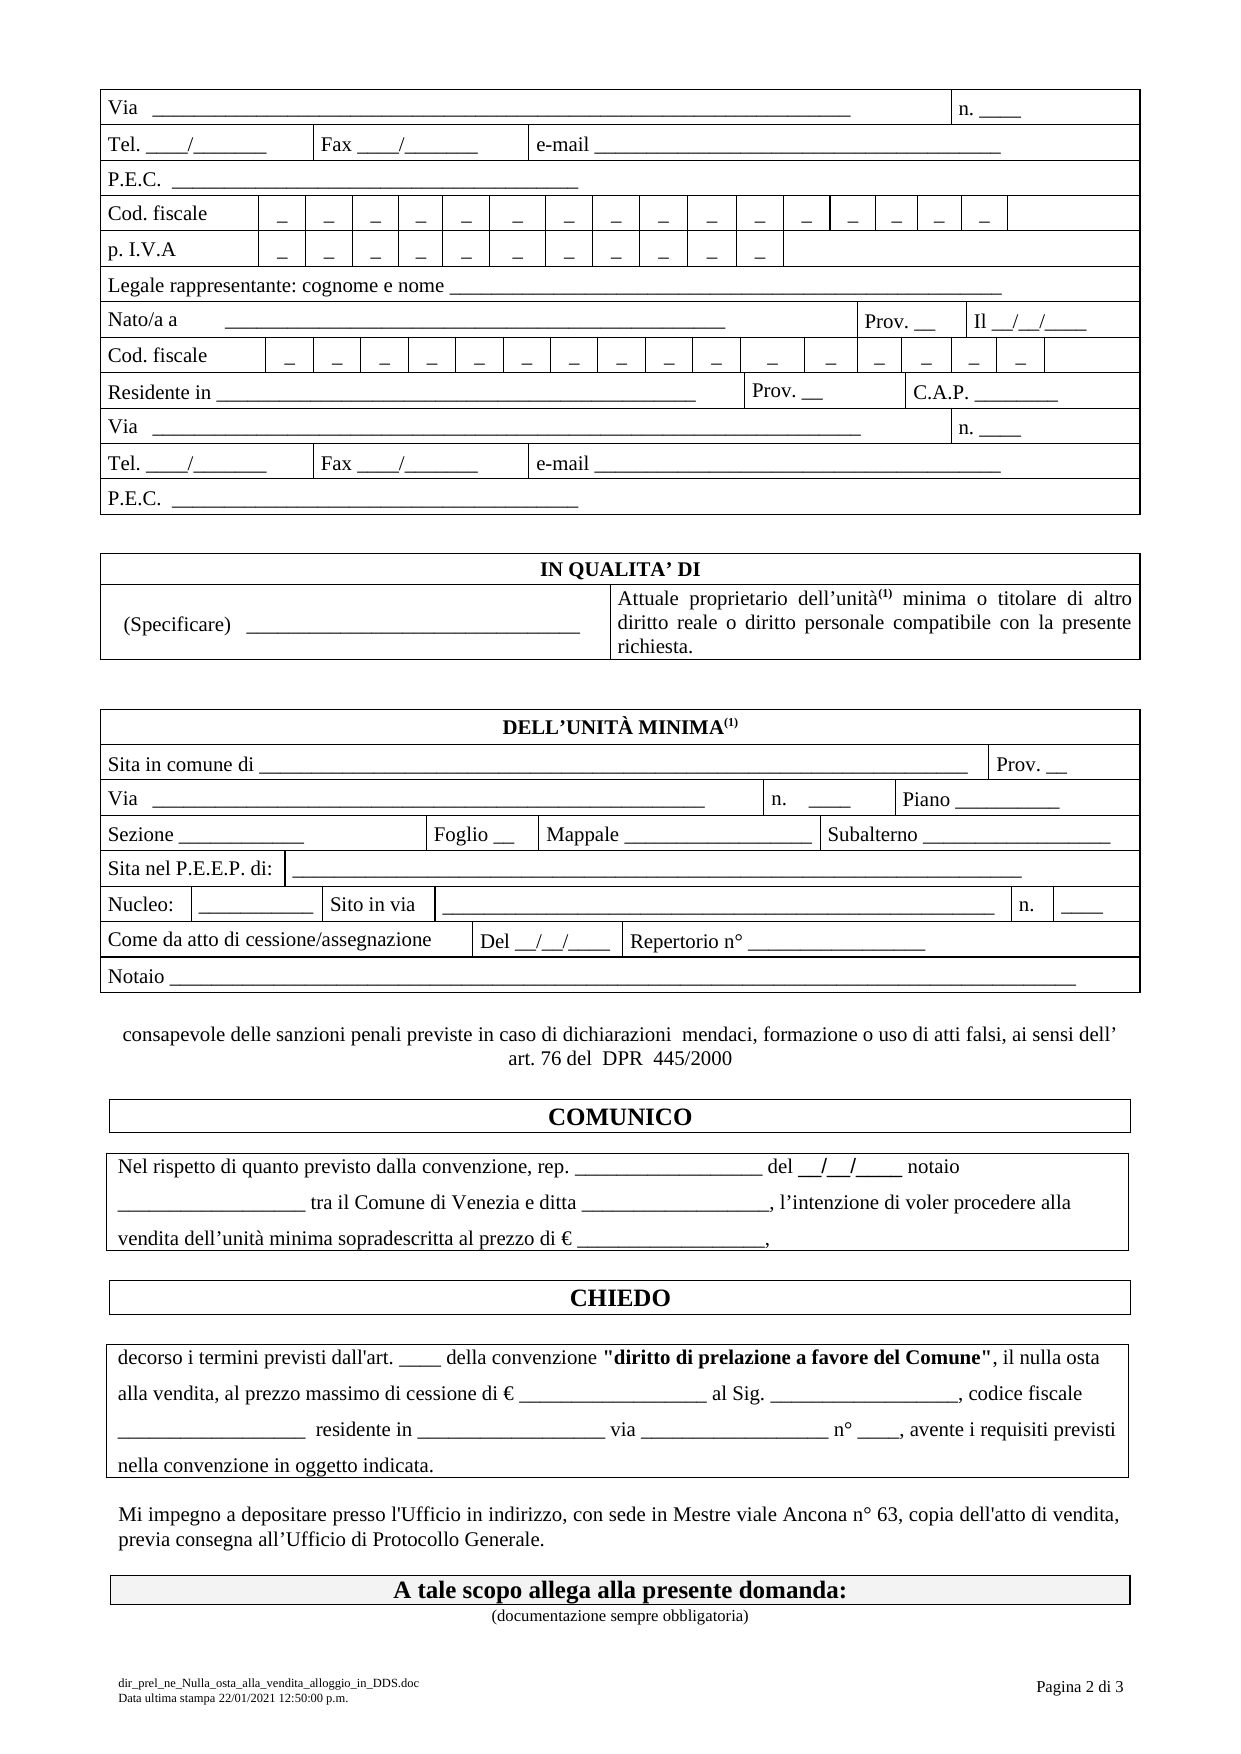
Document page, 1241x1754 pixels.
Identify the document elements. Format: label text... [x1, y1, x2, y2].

table_cell _ [858, 338, 901, 372]
table_cell Fax ____/_______ [314, 125, 528, 159]
table_cell _ [737, 196, 783, 230]
table_cell _ [361, 338, 408, 372]
table_cell _ [693, 338, 740, 372]
table_cell Via [101, 90, 145, 124]
table_cell Via [101, 780, 145, 815]
table_cell [784, 231, 1139, 266]
table_cell _ [409, 338, 455, 372]
table_cell ____ [1054, 887, 1139, 921]
table_cell _ [902, 338, 951, 372]
table_cell Sita in comune di ____________________________________________________________________ [101, 745, 988, 779]
table_cell _ [688, 231, 736, 266]
table_cell _ [598, 338, 645, 372]
table_cell _ [353, 196, 398, 230]
table_cell (Specificare) ________________________________ [101, 585, 610, 659]
table_cell _ [546, 231, 592, 266]
table_cell Attuale proprietario dell’unità(1) minima o titolare di altro diritto reale o diritto personale compatibile con la presente richiesta. [611, 585, 1139, 659]
table_cell n. ____ [952, 90, 1139, 124]
table_cell Sito in via [323, 887, 434, 921]
table_cell _ [490, 231, 545, 266]
table_cell _ [443, 231, 489, 266]
table_cell Tel. ____/_______ [101, 125, 313, 159]
text Mi impegno a depositare presso l'Ufficio in indirizzo, con sede in Mestre viale Ancona n° 63, copia dell'atto di vendita, previa consegna all’Ufficio di Protocollo Generale. [118, 1502, 1122, 1551]
table_cell ____ [801, 780, 895, 815]
table_cell Del __/__/____ [473, 922, 622, 956]
table_cell _ [259, 196, 305, 230]
table_cell _ [266, 338, 313, 372]
table_cell _ [306, 231, 352, 266]
table_cell [218, 196, 258, 230]
table_cell _ [353, 231, 398, 266]
table_cell [1045, 338, 1139, 372]
table_cell _____________________________________________________ [436, 887, 1011, 921]
table_cell _ [741, 338, 804, 372]
table_cell _ [784, 196, 829, 230]
table_cell Prov. __ [989, 745, 1139, 779]
table_cell Prov. __ [745, 373, 905, 407]
table_cell _ [551, 338, 597, 372]
table_cell ______________________________________________________________________ [286, 851, 1139, 886]
table_cell ________________________________________________ [218, 302, 857, 337]
table_cell n. [1012, 887, 1053, 921]
table_cell _ [805, 338, 857, 372]
table_header A tale scopo allega alla presente domanda: [111, 1576, 1129, 1604]
table_cell [218, 231, 258, 266]
table_cell _ [593, 231, 639, 266]
table_cell Sita nel P.E.E.P. di: [101, 851, 284, 886]
table_cell Nato/a a [101, 302, 218, 337]
table_cell _ [399, 196, 442, 230]
table_cell _ [456, 338, 503, 372]
subtitle consapevole delle sanzioni penali previste in caso di dichiarazioni mendaci, formazione o uso di atti falsi, ai sensi dell’ art. 76 del DPR 445/2000 [118, 1022, 1122, 1070]
table_cell _ [640, 231, 687, 266]
table_cell Prov. __ [858, 302, 966, 337]
table_cell P.E.C. _______________________________________ [101, 479, 1139, 514]
table_header IN QUALITA’ DI [101, 554, 1139, 584]
table_cell e-mail _______________________________________ [529, 125, 1139, 159]
table_cell Tel. ____/_______ [101, 444, 313, 478]
table_cell Subalterno __________________ [821, 816, 1139, 850]
table_cell _ [952, 338, 996, 372]
table_cell Repertorio n° _________________ [623, 922, 1139, 956]
table_cell [1008, 196, 1139, 230]
table_cell _ [918, 196, 961, 230]
table_cell Mappale __________________ [539, 816, 820, 850]
table_cell _ [737, 231, 783, 266]
table_cell _ [490, 196, 545, 230]
table_cell Via [101, 409, 145, 443]
table_header Nel rispetto di quanto previsto dalla convenzione, rep. __________________ del __/__/____ notaio __________________ tra il Comune di Venezia e ditta __________________, l’intenzione di voler procedere alla vendita dell’unità minima sopradescritta al prezzo di € __________________, [107, 1154, 1128, 1250]
table_cell Foglio __ [427, 816, 538, 850]
table_cell Nucleo: [101, 887, 191, 921]
table_cell Cod. fiscale [101, 196, 218, 230]
table_cell _ [259, 231, 305, 266]
table_cell _____________________________________________________ [145, 780, 763, 815]
table_cell _ [962, 196, 1007, 230]
table_cell Fax ____/_______ [314, 444, 528, 478]
text CHIEDO [110, 1281, 1130, 1314]
table_cell Sezione ____________ [101, 816, 426, 850]
table_cell n. ____ [952, 409, 1139, 443]
table_cell Legale rappresentante: cognome e nome _____________________________________________________ [101, 267, 1139, 301]
table_cell C.A.P. ________ [906, 373, 1139, 407]
table_cell ___________________________________________________________________ [145, 90, 951, 124]
table_cell [218, 338, 265, 372]
table_cell _ [314, 338, 360, 372]
table_cell Residente in ______________________________________________ [101, 373, 744, 407]
table_cell Cod. fiscale [101, 338, 218, 372]
table_cell _ [546, 196, 592, 230]
table_cell _ [876, 196, 917, 230]
table_cell _ [593, 196, 639, 230]
table_cell e-mail _______________________________________ [529, 444, 1139, 478]
table_header DELL’UNITÀ MINIMA(1) [101, 710, 1139, 744]
table_cell p. I.V.A [101, 231, 218, 266]
table_cell _ [443, 196, 489, 230]
table_cell _ [831, 196, 875, 230]
table_cell _ [688, 196, 736, 230]
table_cell ____________________________________________________________________ [145, 409, 951, 443]
table_cell _ [646, 338, 692, 372]
text COMUNICO [110, 1100, 1130, 1132]
table_cell Piano __________ [896, 780, 1139, 815]
table_cell _ [504, 338, 550, 372]
table_cell ___________ [192, 887, 322, 921]
table_cell Come da atto di cessione/assegnazione [101, 922, 472, 956]
table_cell _ [997, 338, 1044, 372]
table_cell n. [764, 780, 801, 815]
table_cell _ [306, 196, 352, 230]
table_cell _ [640, 196, 687, 230]
table_header decorso i termini previsti dall'art. ____ della convenzione "diritto di prelazione a favore del Comune", il nulla osta alla vendita, al prezzo massimo di cessione di € __________________ al Sig. __________________, codice fiscale __________________ residente in __________________ via __________________ n° ____, avente i requisiti previsti nella convenzione in oggetto indicata. [107, 1345, 1128, 1477]
table_cell Notaio _______________________________________________________________________________________ [101, 958, 1139, 992]
table_cell Il __/__/____ [967, 302, 1139, 337]
table_cell P.E.C. _______________________________________ [101, 161, 1139, 195]
table_cell _ [399, 231, 442, 266]
text (documentazione sempre obbligatoria) [118, 1605, 1122, 1624]
